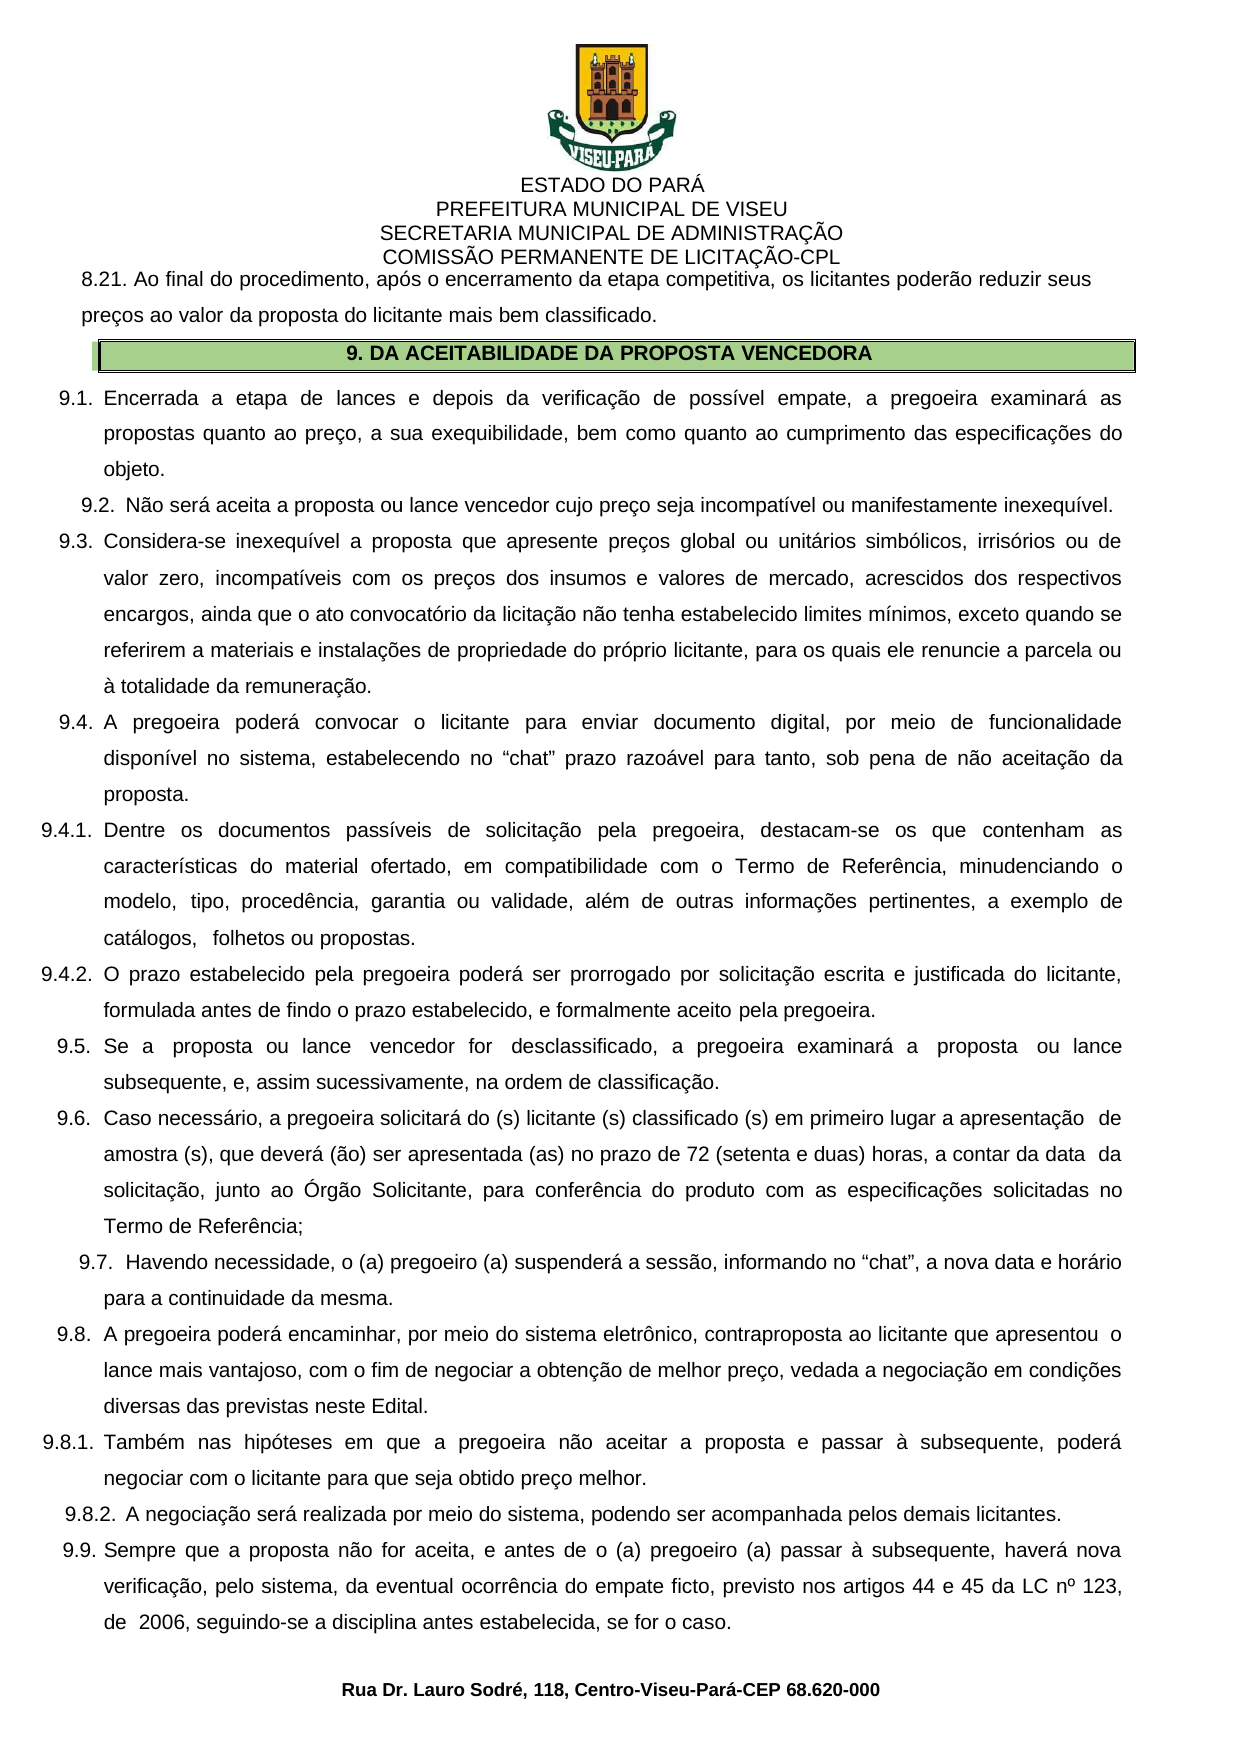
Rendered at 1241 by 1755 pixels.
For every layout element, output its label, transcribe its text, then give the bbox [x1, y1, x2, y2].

list Considera-se inexequível a proposta que apresente preços global ou unitários simbólicos, irrisórios ou de valor zero, incompatíveis com os preços dos insumos e valores de mercado, acrescidos dos respectivos encargos, ainda que o ato convocatório da licitação não tenha estabelecido limites mínimos, exceto quando se referirem a materiais e instalações de propriedade do próprio licitante, para os quais ele renuncie a parcela ou à totalidade da remuneração. [81, 529, 1122, 698]
list Não será aceita a proposta ou lance vencedor cujo preço seja incompatível ou manifestamente inexequível. [103, 493, 1149, 517]
list Se a proposta ou lance vencedor for desclassificado, a pregoeira examinará a proposta ou lance subsequente, e, assim sucessivamente, na ordem de classificação. [81, 1034, 1123, 1093]
list Encerrada a etapa de lances e depois da verificação de possível empate, a pregoeira examinará as propostas quanto ao preço, a sua exequibilidade, bem como quanto ao cumprimento das especificações do objeto. [81, 385, 1123, 481]
list Havendo necessidade, o (a) pregoeiro (a) suspenderá a sessão, informando no “chat”, a nova data e horário [103, 1250, 1149, 1274]
text 8.21. Ao final do procedimento, após o encerramento da etapa competitiva, os licitantes poderão reduzir seus preços ao valor da proposta do licitante mais bem classificado. [81, 267, 1121, 327]
text para a continuidade da mesma. [103, 1286, 1149, 1310]
list A negociação será realizada por meio do sistema, podendo ser acompanhada pelos demais licitantes. [103, 1502, 1149, 1526]
list Sempre que a proposta não for aceita, e antes de o (a) pregoeiro (a) passar à subsequente, haverá nova verificação, pelo sistema, da eventual ocorrência do empate ficto, previsto nos artigos 44 e 45 da LC nº 123, de 2006, seguindo-se a disciplina antes estabelecida, se for o caso. [81, 1537, 1123, 1634]
list Dentre os documentos passíveis de solicitação pela pregoeira, destacam-se os que contenham as características do material ofertado, em compatibilidade com o Termo de Referência, minudenciando o modelo, tipo, procedência, garantia ou validade, além de outras informações pertinentes, a exemplo de catálogos, folhetos ou propostas. [81, 818, 1123, 949]
list A pregoeira poderá convocar o licitante para enviar documento digital, por meio de funcionalidade disponível no sistema, estabelecendo no “chat” prazo razoável para tanto, sob pena de não aceitação da proposta. [81, 710, 1123, 805]
list O prazo estabelecido pela pregoeira poderá ser prorrogado por solicitação escrita e justificada do licitante, formulada antes de findo o prazo estabelecido, e formalmente aceito pela pregoeira. [81, 962, 1122, 1022]
list Também nas hipóteses em que a pregoeira não aceitar a proposta e passar à subsequente, poderá negociar com o licitante para que seja obtido preço melhor. [81, 1430, 1122, 1490]
list A pregoeira poderá encaminhar, por meio do sistema eletrônico, contraproposta ao licitante que apresentou o lance mais vantajoso, com o fim de negociar a obtenção de melhor preço, vedada a negociação em condições diversas das previstas neste Edital. [81, 1322, 1123, 1418]
list Caso necessário, a pregoeira solicitará do (s) licitante (s) classificado (s) em primeiro lugar a apresentação de amostra (s), que deverá (ão) ser apresentada (as) no prazo de 72 (setenta e duas) horas, a contar da data da solicitação, junto ao Órgão Solicitante, para conferência do produto com as especificações solicitadas no Termo de Referência; [81, 1106, 1122, 1237]
